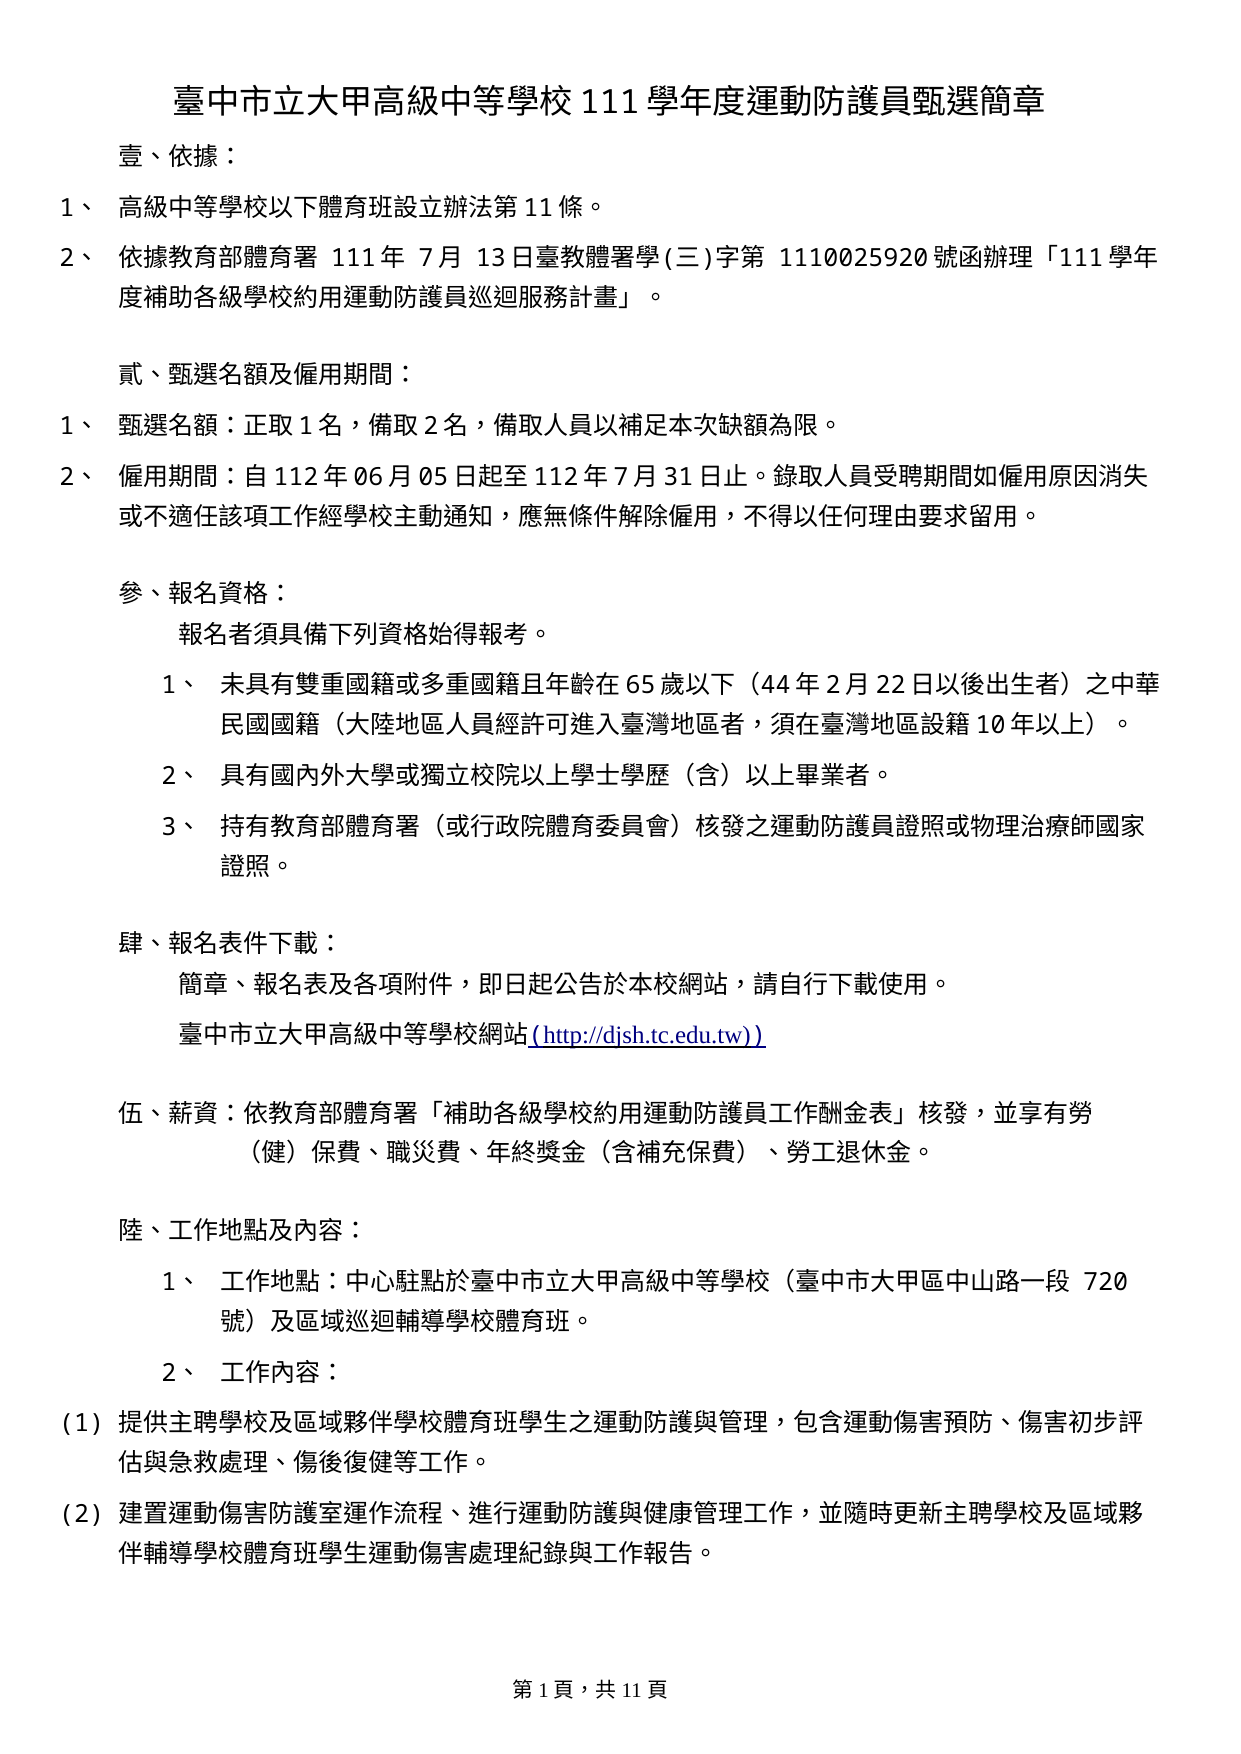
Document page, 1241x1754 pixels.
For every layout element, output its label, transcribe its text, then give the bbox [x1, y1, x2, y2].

list 僱用期間：自112年06月05日起至112年7月31日止。錄取人員受聘期間如僱用原因消失或不適任該項工作經學校主動通知，應無條件解除僱用，不得以任何理由要求留用。 [59, 456, 1163, 532]
list 高級中等學校以下體育班設立辦法第11條。 [59, 187, 1163, 223]
text 肆、報名表件下載： [118, 923, 1163, 960]
list 甄選名額：正取1名，備取2名，備取人員以補足本次缺額為限。 [59, 405, 1163, 442]
list 未具有雙重國籍或多重國籍且年齡在65歲以下（44年2月22日以後出生者）之中華民國國籍（大陸地區人員經許可進入臺灣地區者，須在臺灣地區設籍10年以上）。 [161, 665, 1163, 741]
list 提供主聘學校及區域夥伴學校體育班學生之運動防護與管理，包含運動傷害預防、傷害初步評估與急救處理、傷後復健等工作。 [59, 1403, 1163, 1479]
subtitle 臺中市立大甲高級中等學校111學年度運動防護員甄選簡章 [118, 75, 1117, 123]
text 陸、工作地點及內容： [118, 1211, 1163, 1247]
text 簡章、報名表及各項附件，即日起公告於本校網站，請自行下載使用。 [118, 964, 1163, 1000]
text 參、報名資格： [118, 573, 1163, 610]
text 報名者須具備下列資格始得報考。 [118, 614, 1163, 650]
list 建置運動傷害防護室運作流程、進行運動防護與健康管理工作，並隨時更新主聘學校及區域夥伴輔導學校體育班學生運動傷害處理紀錄與工作報告。 [59, 1493, 1163, 1569]
text 壹、依據： [118, 136, 1163, 173]
list 持有教育部體育署（或行政院體育委員會）核發之運動防護員證照或物理治療師國家證照。 [161, 806, 1163, 882]
list 工作內容： [161, 1352, 1163, 1388]
text 伍、薪資：依教育部體育署「補助各級學校約用運動防護員工作酬金表」核發，並享有勞（健）保費、職災費、年終獎金（含補充保費）、勞工退休金。 [118, 1093, 1163, 1169]
text 臺中市立大甲高級中等學校網站(http://djsh.tc.edu.tw)) [118, 1015, 1222, 1051]
list 工作地點：中心駐點於臺中市立大甲高級中等學校（臺中市大甲區中山路一段 720 號）及區域巡迴輔導學校體育班。 [161, 1261, 1163, 1337]
text 貳、甄選名額及僱用期間： [118, 355, 1163, 391]
list 具有國內外大學或獨立校院以上學士學歷（含）以上畢業者。 [161, 755, 1163, 792]
list 依據教育部體育署 111年 7月 13日臺教體署學(三)字第 1110025920號函辦理「111學年度補助各級學校約用運動防護員巡迴服務計畫」。 [59, 238, 1163, 314]
